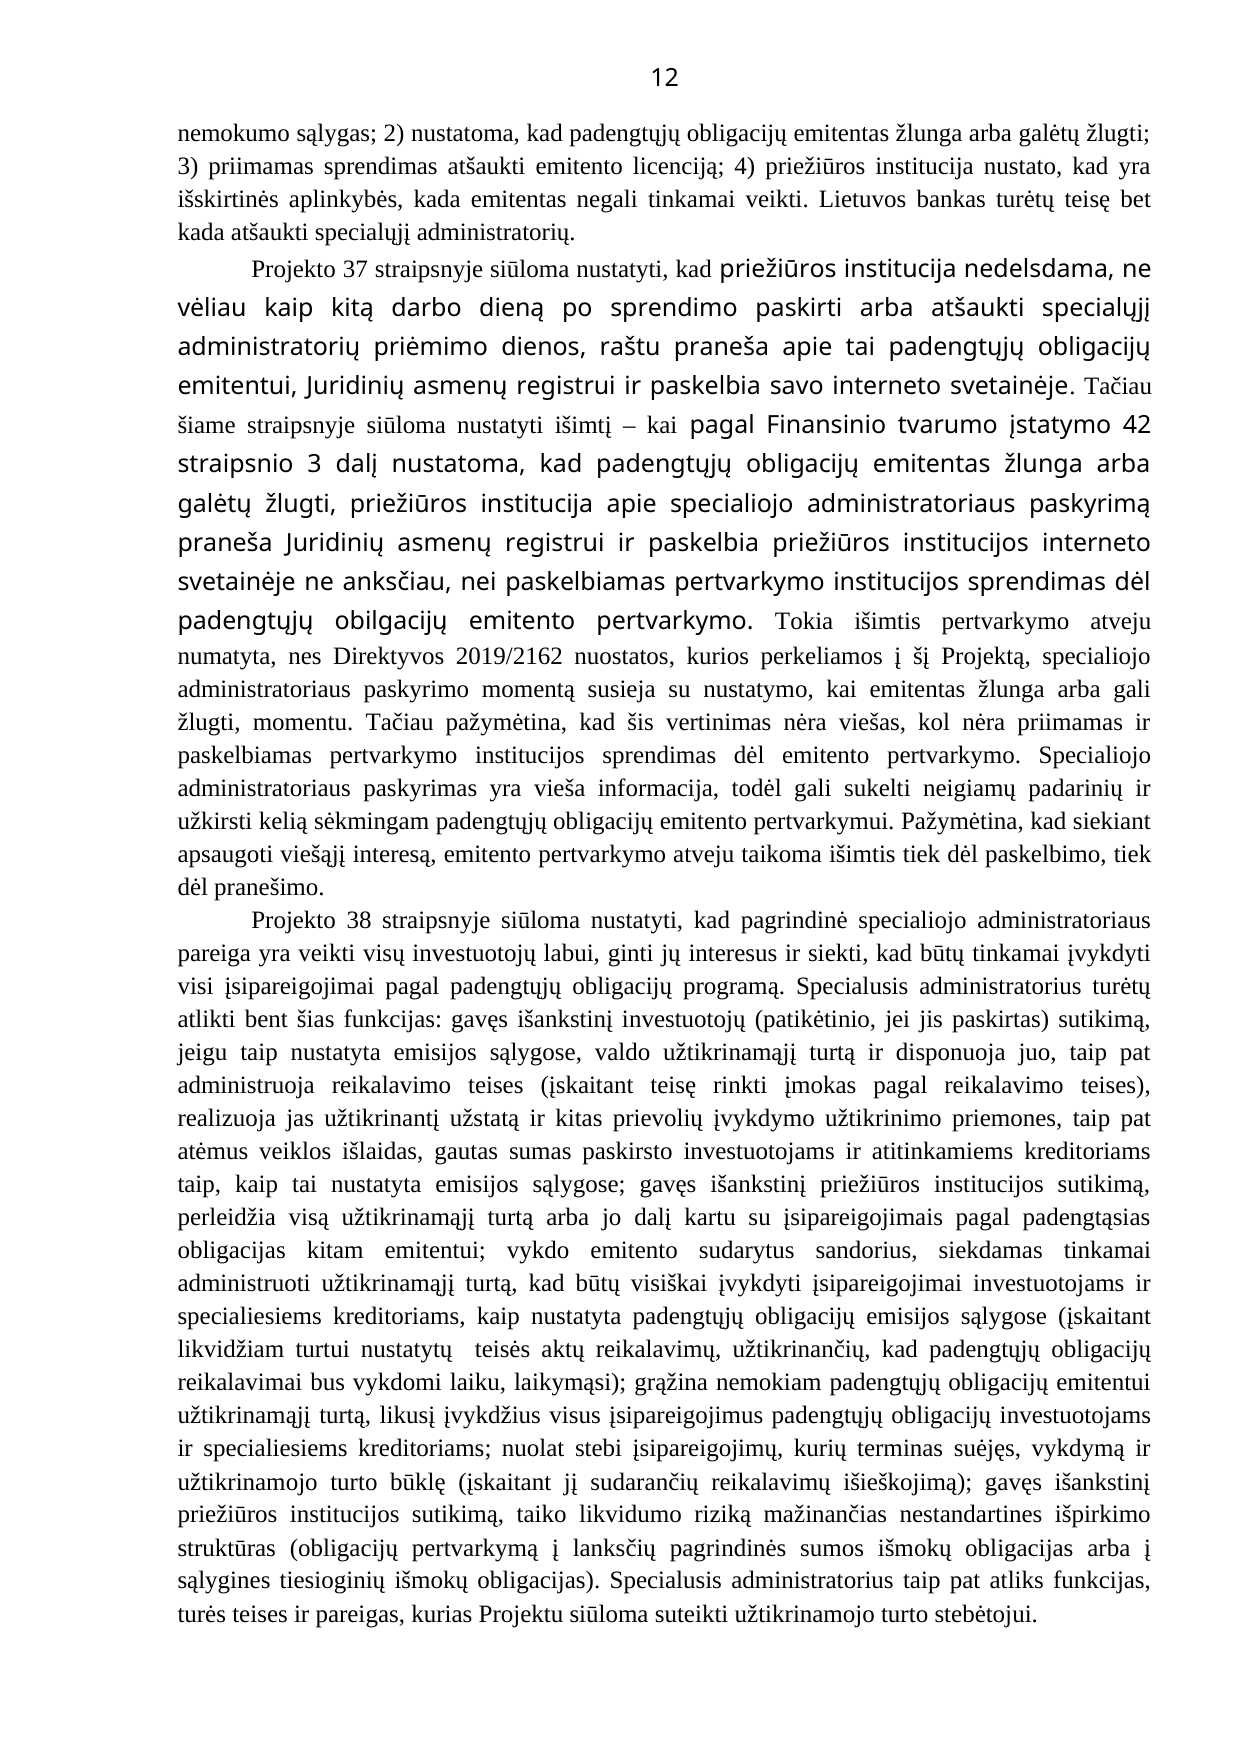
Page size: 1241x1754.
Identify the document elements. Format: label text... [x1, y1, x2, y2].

text Projekto 38 straipsnyje siūloma nustatyti, kad pagrindinė specialiojo administratoriaus pareiga yra veikti visų investuotojų labui, ginti jų interesus ir siekti, kad būtų tinkamai įvykdyti visi įsipareigojimai pagal padengtųjų obligacijų programą. Specialusis administratorius turėtų atlikti bent šias funkcijas: gavęs išankstinį investuotojų (patikėtinio, jei jis paskirtas) sutikimą, jeigu taip nustatyta emisijos sąlygose, valdo užtikrinamąjį turtą ir disponuoja juo, taip pat administruoja reikalavimo teises (įskaitant teisę rinkti įmokas pagal reikalavimo teises), realizuoja jas užtikrinantį užstatą ir kitas prievolių įvykdymo užtikrinimo priemones, taip pat atėmus veiklos išlaidas, gautas sumas paskirsto investuotojams ir atitinkamiems kreditoriams taip, kaip tai nustatyta emisijos sąlygose; gavęs išankstinį priežiūros institucijos sutikimą, perleidžia visą užtikrinamąjį turtą arba jo dalį kartu su įsipareigojimais pagal padengtąsias obligacijas kitam emitentui; vykdo emitento sudarytus sandorius, siekdamas tinkamai administruoti užtikrinamąjį turtą, kad būtų visiškai įvykdyti įsipareigojimai investuotojams ir specialiesiems kreditoriams, kaip nustatyta padengtųjų obligacijų emisijos sąlygose (įskaitant likvidžiam turtui nustatytų teisės aktų reikalavimų, užtikrinančių, kad padengtųjų obligacijų reikalavimai bus vykdomi laiku, laikymąsi); grąžina nemokiam padengtųjų obligacijų emitentui užtikrinamąjį turtą, likusį įvykdžius visus įsipareigojimus padengtųjų obligacijų investuotojams ir specialiesiems kreditoriams; nuolat stebi įsipareigojimų, kurių terminas suėjęs, vykdymą ir užtikrinamojo turto būklę (įskaitant jį sudarančių reikalavimų išieškojimą); gavęs išankstinį priežiūros institucijos sutikimą, taiko likvidumo riziką mažinančias nestandartines išpirkimo struktūras (obligacijų pertvarkymą į lanksčių pagrindinės sumos išmokų obligacijas arba į sąlygines tiesioginių išmokų obligacijas). Specialusis administratorius taip pat atliks funkcijas, turės teises ir pareigas, kurias Projektu siūloma suteikti užtikrinamojo turto stebėtojui. [177, 905, 1152, 1627]
text nemokumo sąlygas; 2) nustatoma, kad padengtųjų obligacijų emitentas žlunga arba galėtų žlugti; 3) priimamas sprendimas atšaukti emitento licenciją; 4) priežiūros institucija nustato, kad yra išskirtinės aplinkybės, kada emitentas negali tinkamai veikti. Lietuvos bankas turėtų teisę bet kada atšaukti specialųjį administratorių. [177, 118, 1152, 246]
text Projekto 37 straipsnyje siūloma nustatyti, kad priežiūros institucija nedelsdama, ne vėliau kaip kitą darbo dieną po sprendimo paskirti arba atšaukti specialųjį administratorių priėmimo dienos, raštu praneša apie tai padengtųjų obligacijų emitentui, Juridinių asmenų registrui ir paskelbia savo interneto svetainėje. Tačiau šiame straipsnyje siūloma nustatyti išimtį – kai pagal Finansinio tvarumo įstatymo 42 straipsnio 3 dalį nustatoma, kad padengtųjų obligacijų emitentas žlunga arba galėtų žlugti, priežiūros institucija apie specialiojo administratoriaus paskyrimą praneša Juridinių asmenų registrui ir paskelbia priežiūros institucijos interneto svetainėje ne anksčiau, nei paskelbiamas pertvarkymo institucijos sprendimas dėl padengtųjų obilgacijų emitento pertvarkymo. Tokia išimtis pertvarkymo atveju numatyta, nes Direktyvos 2019/2162 nuostatos, kurios perkeliamos į šį Projektą, specialiojo administratoriaus paskyrimo momentą susieja su nustatymo, kai emitentas žlunga arba gali žlugti, momentu. Tačiau pažymėtina, kad šis vertinimas nėra viešas, kol nėra priimamas ir paskelbiamas pertvarkymo institucijos sprendimas dėl emitento pertvarkymo. Specialiojo administratoriaus paskyrimas yra vieša informacija, todėl gali sukelti neigiamų padarinių ir užkirsti kelią sėkmingam padengtųjų obligacijų emitento pertvarkymui. Pažymėtina, kad siekiant apsaugoti viešąjį interesą, emitento pertvarkymo atveju taikoma išimtis tiek dėl paskelbimo, tiek dėl pranešimo. [177, 250, 1152, 901]
